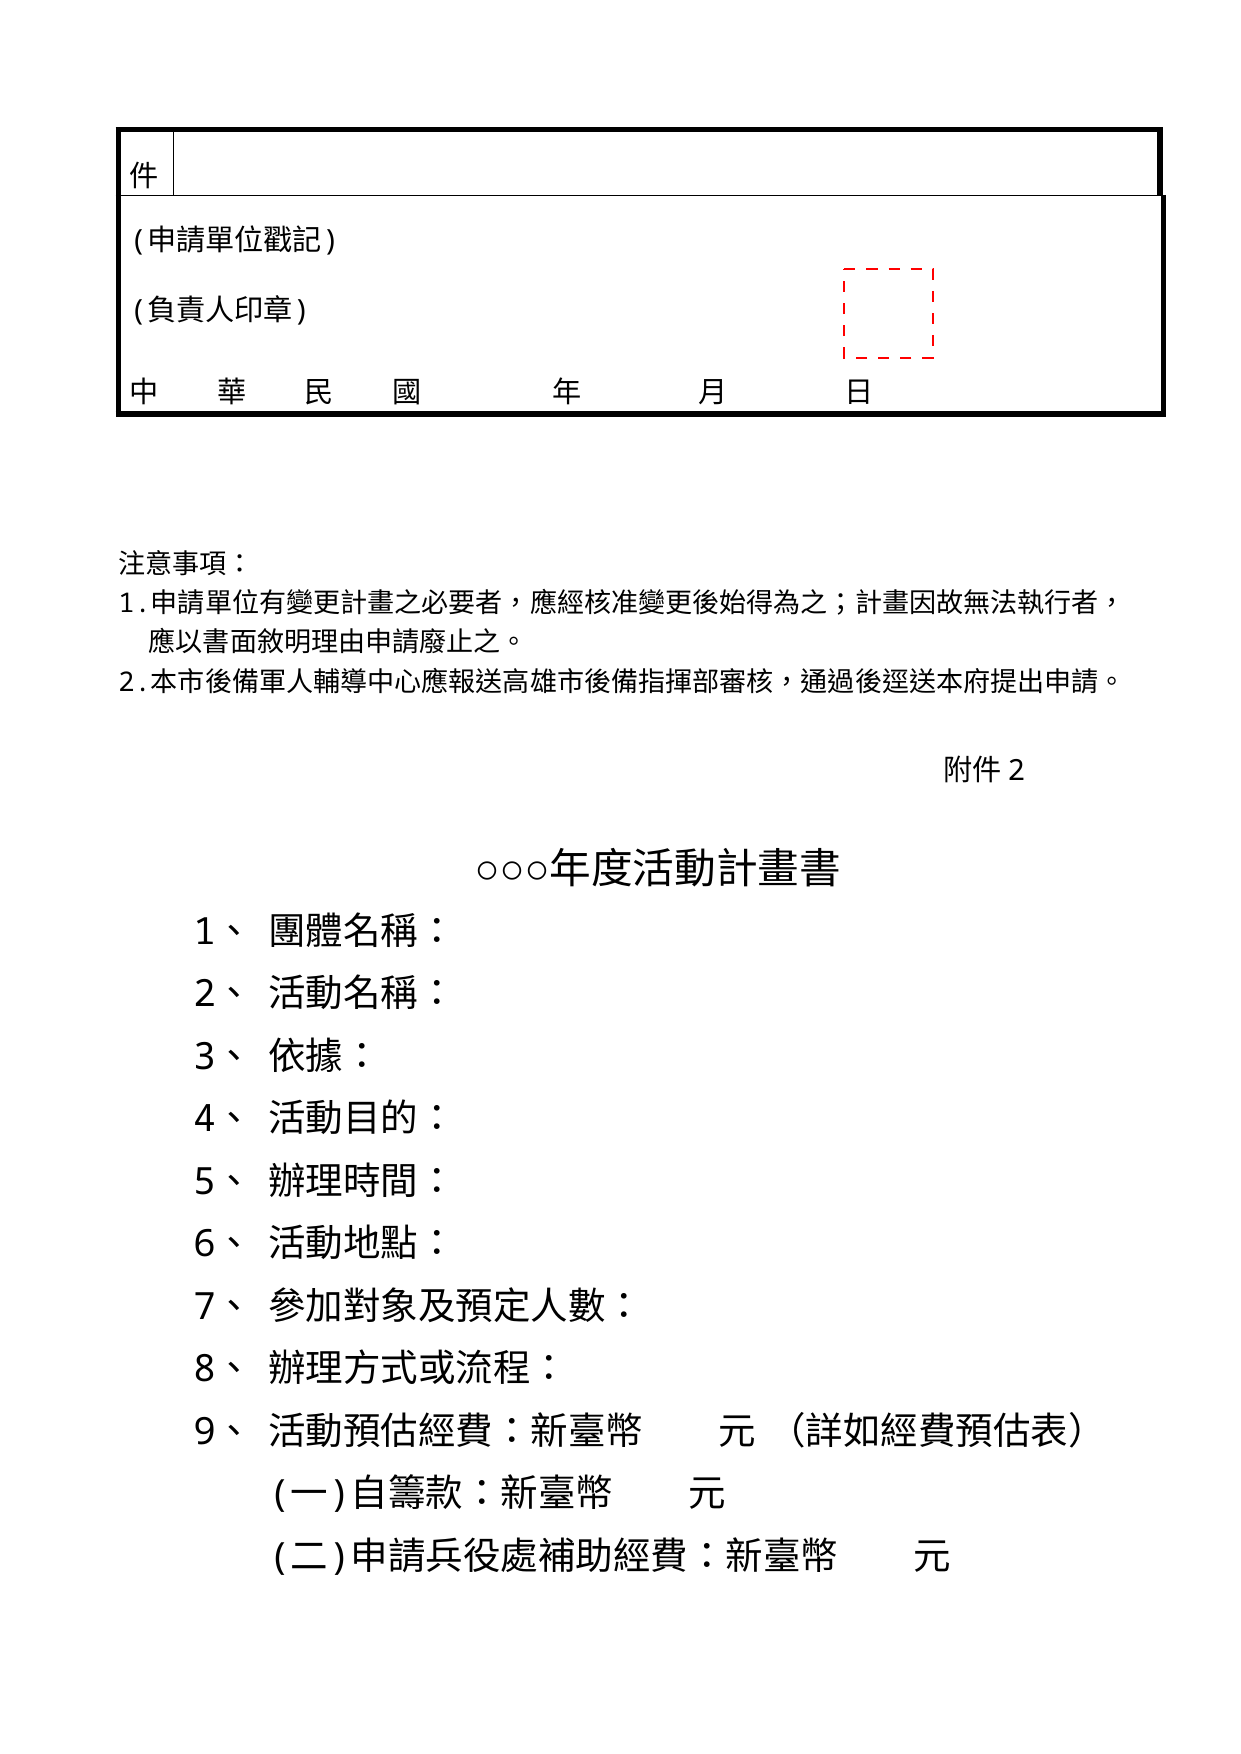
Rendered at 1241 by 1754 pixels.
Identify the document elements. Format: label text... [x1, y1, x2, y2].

text 2.本市後備軍人輔導中心應報送高雄市後備指揮部審核，通過後逕送本府提出申請。 [118, 659, 1122, 699]
text [913, 739, 1063, 814]
list 活動名稱： [193, 949, 1122, 1011]
text 注意事項： [118, 542, 1122, 581]
list 依據： [193, 1011, 1122, 1074]
table_cell 件 [121, 132, 173, 195]
list 辦理時間： [193, 1136, 1122, 1199]
list 活動地點： [193, 1199, 1122, 1261]
table_cell (申請單位戳記) (負責人印章) 中 華 民 國 年 月 日 [121, 196, 1161, 411]
list 活動預估經費：新臺幣 元 （詳如經費預估表） [193, 1386, 1122, 1449]
table_cell [174, 132, 1157, 195]
list 活動目的： [193, 1074, 1122, 1136]
text (二)申請兵役處補助經費：新臺幣 元 [268, 1511, 1122, 1574]
list 辦理方式或流程： [193, 1324, 1122, 1386]
text ○○○年度活動計畫書 [193, 824, 1122, 886]
text (一)自籌款：新臺幣 元 [268, 1449, 1122, 1511]
list 參加對象及預定人數： [193, 1261, 1122, 1324]
text 附件2 [928, 747, 1048, 789]
text 1.申請單位有變更計畫之必要者，應經核准變更後始得為之；計畫因故無法執行者，應以書面敘明理由申請廢止之。 [118, 581, 1122, 659]
list 團體名稱： [193, 886, 1122, 949]
